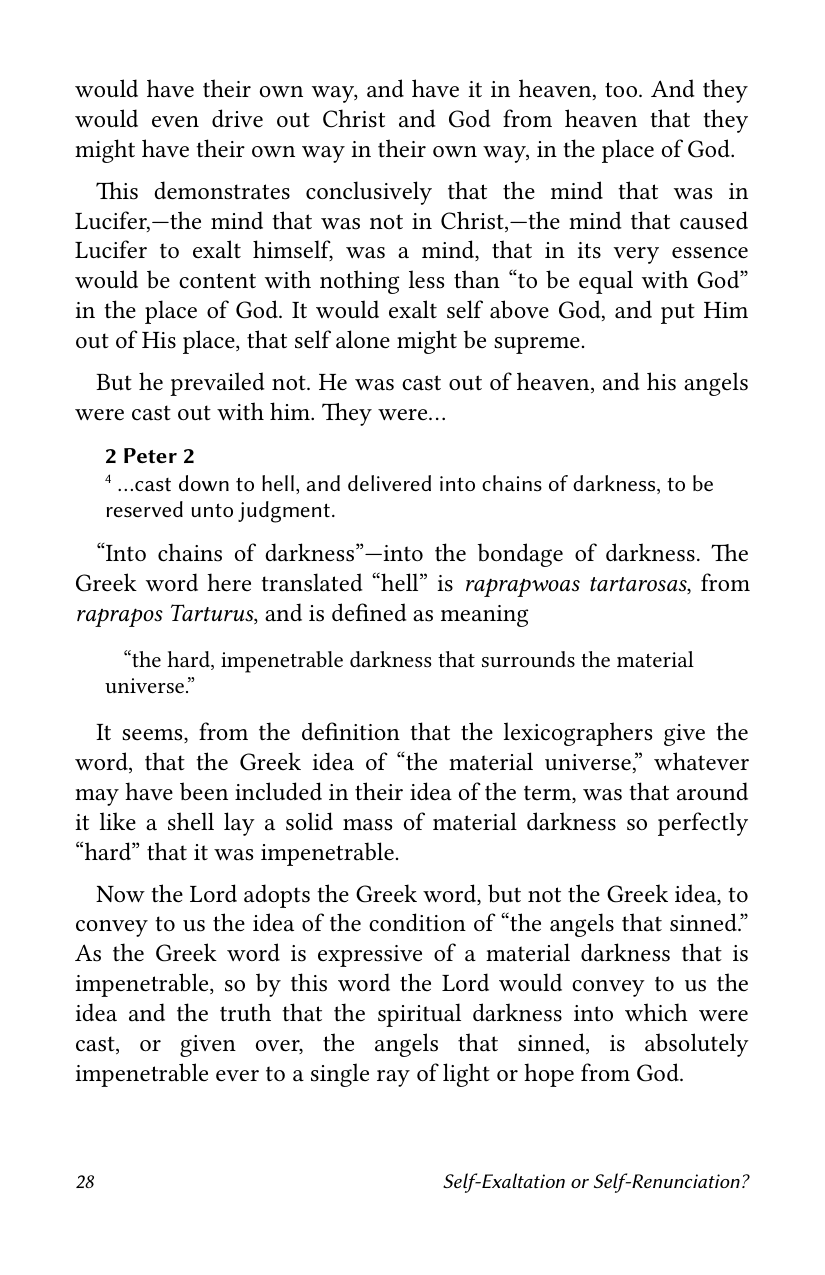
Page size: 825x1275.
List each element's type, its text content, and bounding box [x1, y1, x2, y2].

text Now the Lord adopts the Greek word, but not the Greek idea, to convey to us the idea of the condition of “the angels that sinned.” As the Greek word is expressive of a material darkness that is impenetrable, so by this word the Lord would convey to us the idea and the truth that the spiritual darkness into which were cast, or given over, the angels that sinned, is absolutely impenetrable ever to a single ray of light or hope from God. [75, 879, 750, 1087]
text 4 ...cast down to hell, and delivered into chains of darkness, to be reserved unto judgment. [105, 471, 720, 523]
text would have their own way, and have it in heaven, too. And they would even drive out Christ and God from heaven that they might have their own way in their own way, in the place of God. [75, 75, 750, 163]
text But he prevailed not. He was cast out of heaven, and his angels were cast out with him. They were... [75, 368, 750, 427]
text “the hard, impenetrable darkness that surrounds the material universe.” [105, 647, 720, 699]
text It seems, from the definition that the lexicographers give the word, that the Greek idea of “the material universe,” whatever may have been included in their idea of the term, was that around it like a shell lay a solid mass of material darkness so perfectly “hard” that it was impenetrable. [75, 718, 750, 866]
text “Into chains of darkness”—into the bondage of darkness. The Greek word here translated “hell” is raprapwoas tartarosas, from raprapos Tarturus, and is defined as meaning [75, 539, 750, 627]
text 2 Peter 2 [105, 443, 750, 469]
text This demonstrates conclusively that the mind that was in Lucifer,—the mind that was not in Christ,—the mind that caused Lucifer to exalt himself, was a mind, that in its very essence would be content with nothing less than “to be equal with God” in the place of God. It would exalt self above God, and put Him out of His place, that self alone might be supreme. [75, 177, 750, 355]
